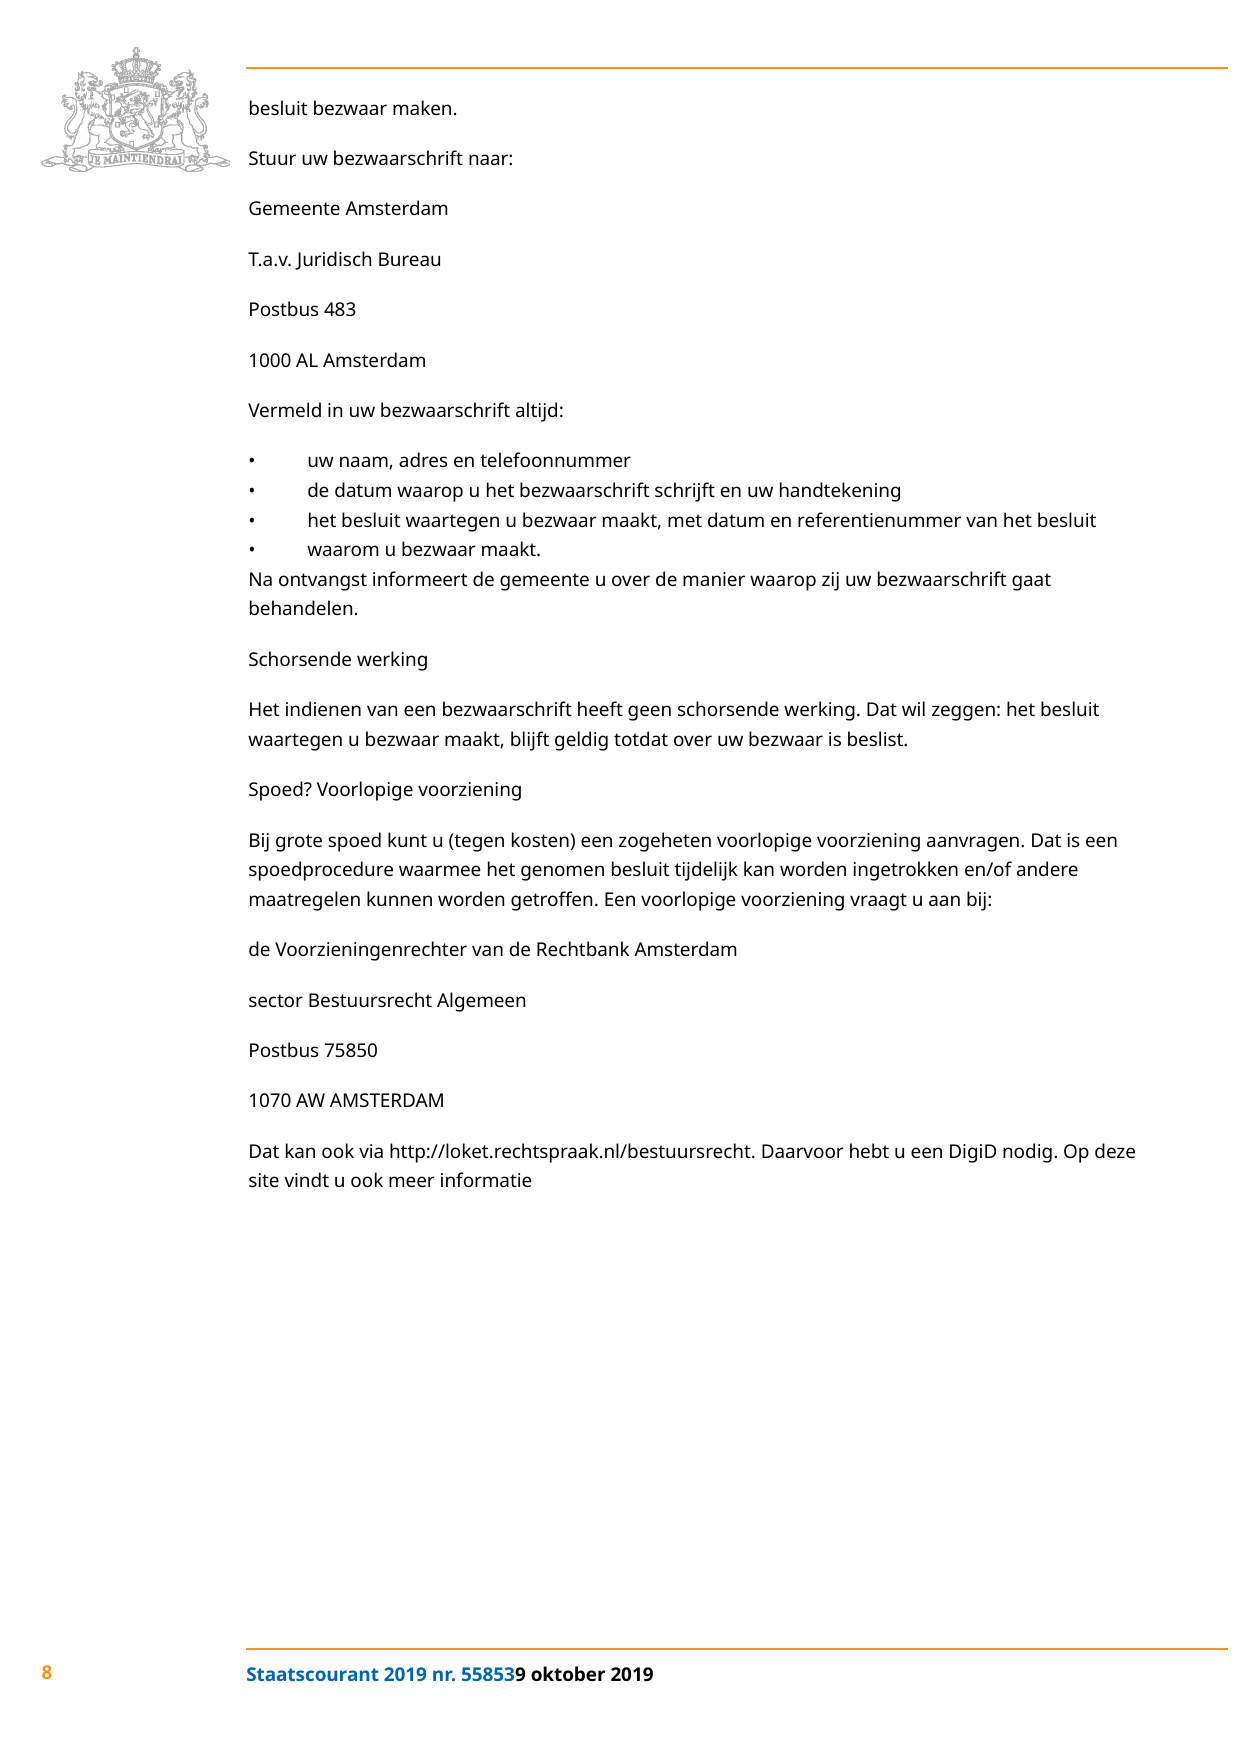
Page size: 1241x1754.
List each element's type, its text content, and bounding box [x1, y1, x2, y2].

text Stuur uw bezwaarschrift naar: [248, 145, 1152, 171]
text Na ontvangst informeert de gemeente u over de manier waarop zij uw bezwaarschrift gaat behandelen. [248, 566, 1152, 621]
text 1070 AW AMSTERDAM [248, 1088, 1152, 1113]
text Dat kan ook via http://loket.rechtspraak.nl/bestuursrecht. Daarvoor hebt u een DigiD nodig. Op deze site vindt u ook meer informatie [248, 1138, 1152, 1193]
text sector Bestuursrecht Algemeen [248, 987, 1152, 1013]
list uw naam, adres en telefoonnummer [248, 448, 1152, 473]
text Spoed? Voorlopige voorziening [248, 776, 1152, 802]
text Schorsende werking [248, 646, 1152, 672]
list waarom u bezwaar maakt. [248, 536, 1152, 562]
text 1000 AL Amsterdam [248, 347, 1152, 373]
list de datum waarop u het bezwaarschrift schrijft en uw handtekening [248, 477, 1152, 503]
text T.a.v. Juridisch Bureau [248, 246, 1152, 272]
text Postbus 483 [248, 296, 1152, 322]
text Het indienen van een bezwaarschrift heeft geen schorsende werking. Dat wil zeggen: het besluit waartegen u bezwaar maakt, blijft geldig totdat over uw bezwaar is beslist. [248, 696, 1152, 752]
text Bij grote spoed kunt u (tegen kosten) een zogeheten voorlopige voorziening aanvragen. Dat is een spoedprocedure waarmee het genomen besluit tijdelijk kan worden ingetrokken en/of andere maatregelen kunnen worden getroffen. Een voorlopige voorziening vraagt u aan bij: [248, 827, 1152, 912]
text Gemeente Amsterdam [248, 196, 1152, 221]
text Vermeld in uw bezwaarschrift altijd: [248, 397, 1152, 423]
picture [41, 47, 231, 172]
text de Voorzieningenrechter van de Rechtbank Amsterdam [248, 936, 1152, 962]
list het besluit waartegen u bezwaar maakt, met datum en referentienummer van het besluit [248, 507, 1152, 533]
text Postbus 75850 [248, 1037, 1152, 1063]
text besluit bezwaar maken. [248, 95, 1152, 121]
